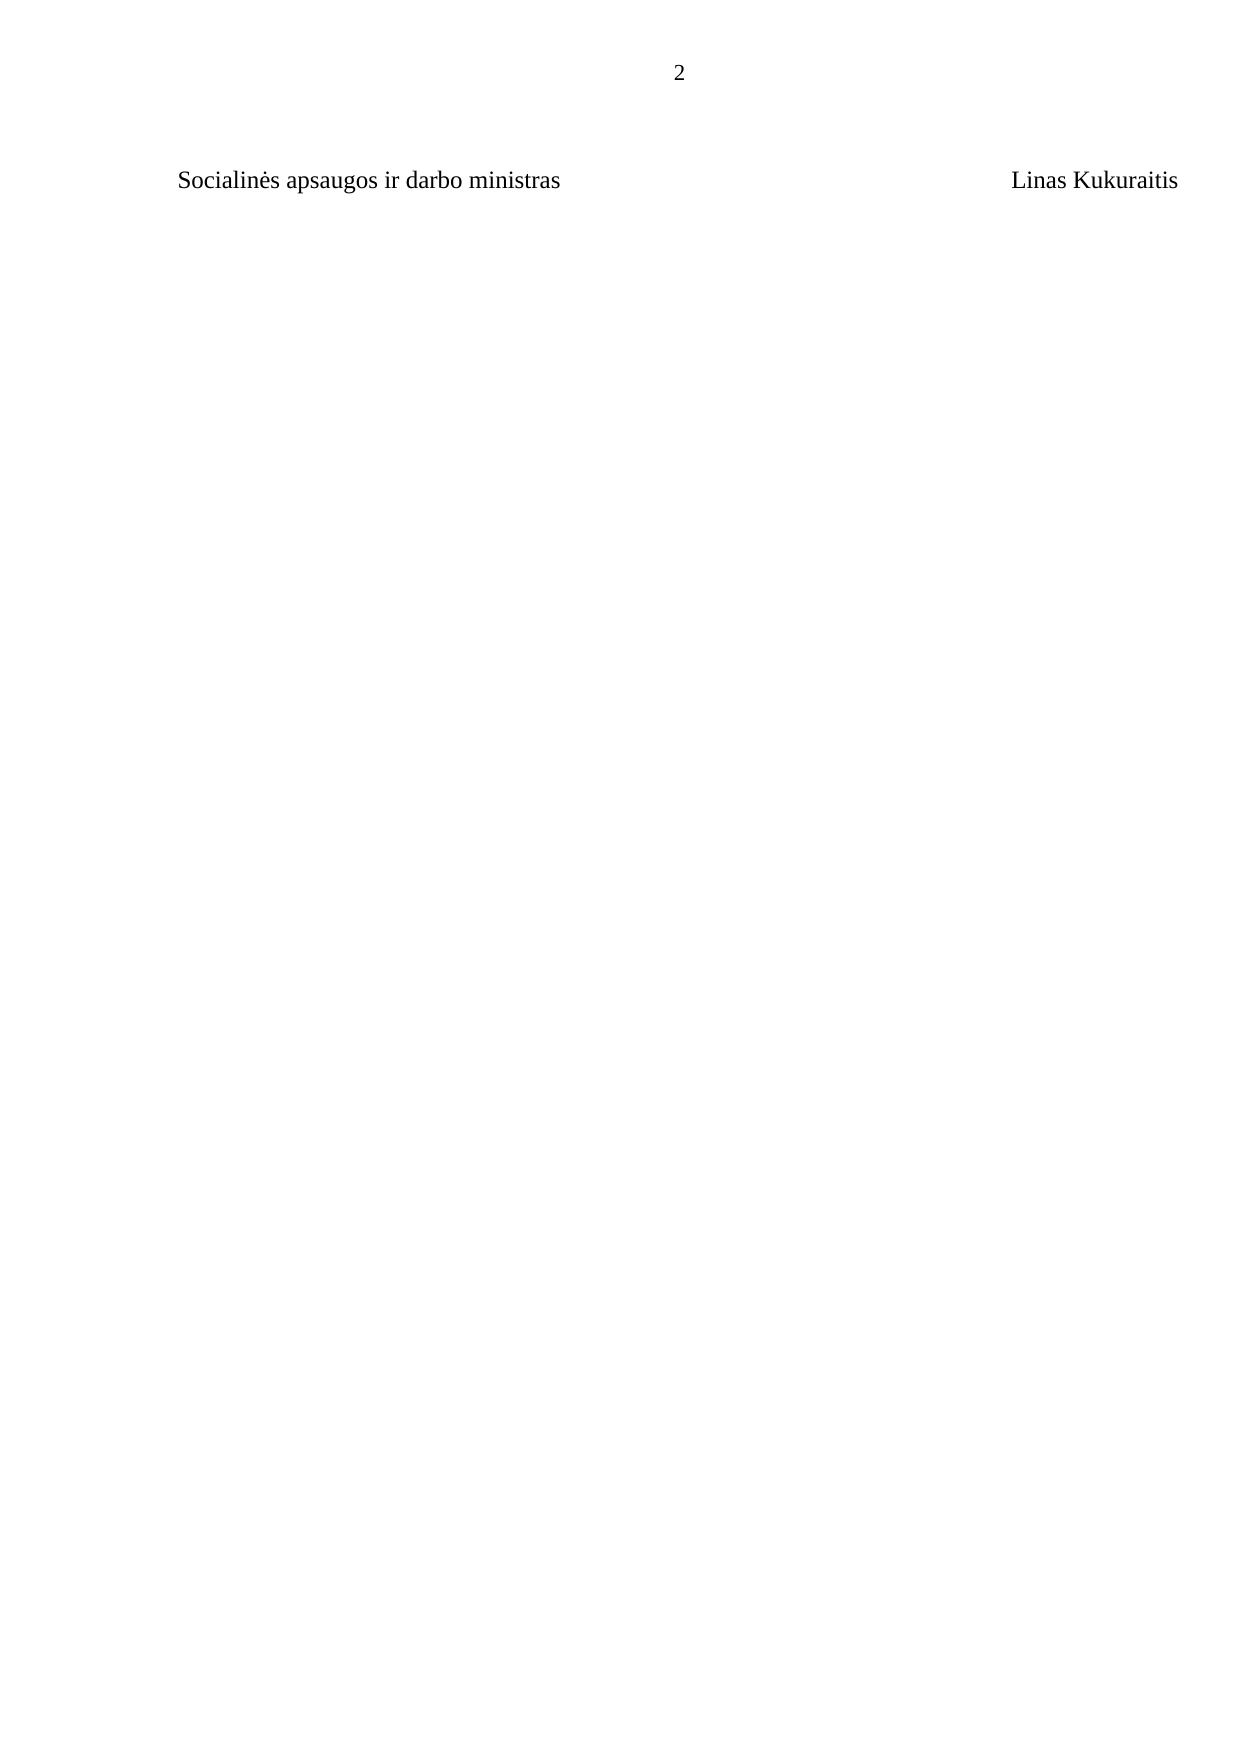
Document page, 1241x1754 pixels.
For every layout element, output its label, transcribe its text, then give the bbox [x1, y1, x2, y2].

text Socialinės apsaugos ir darbo ministras Linas Kukuraitis [177, 165, 1181, 194]
